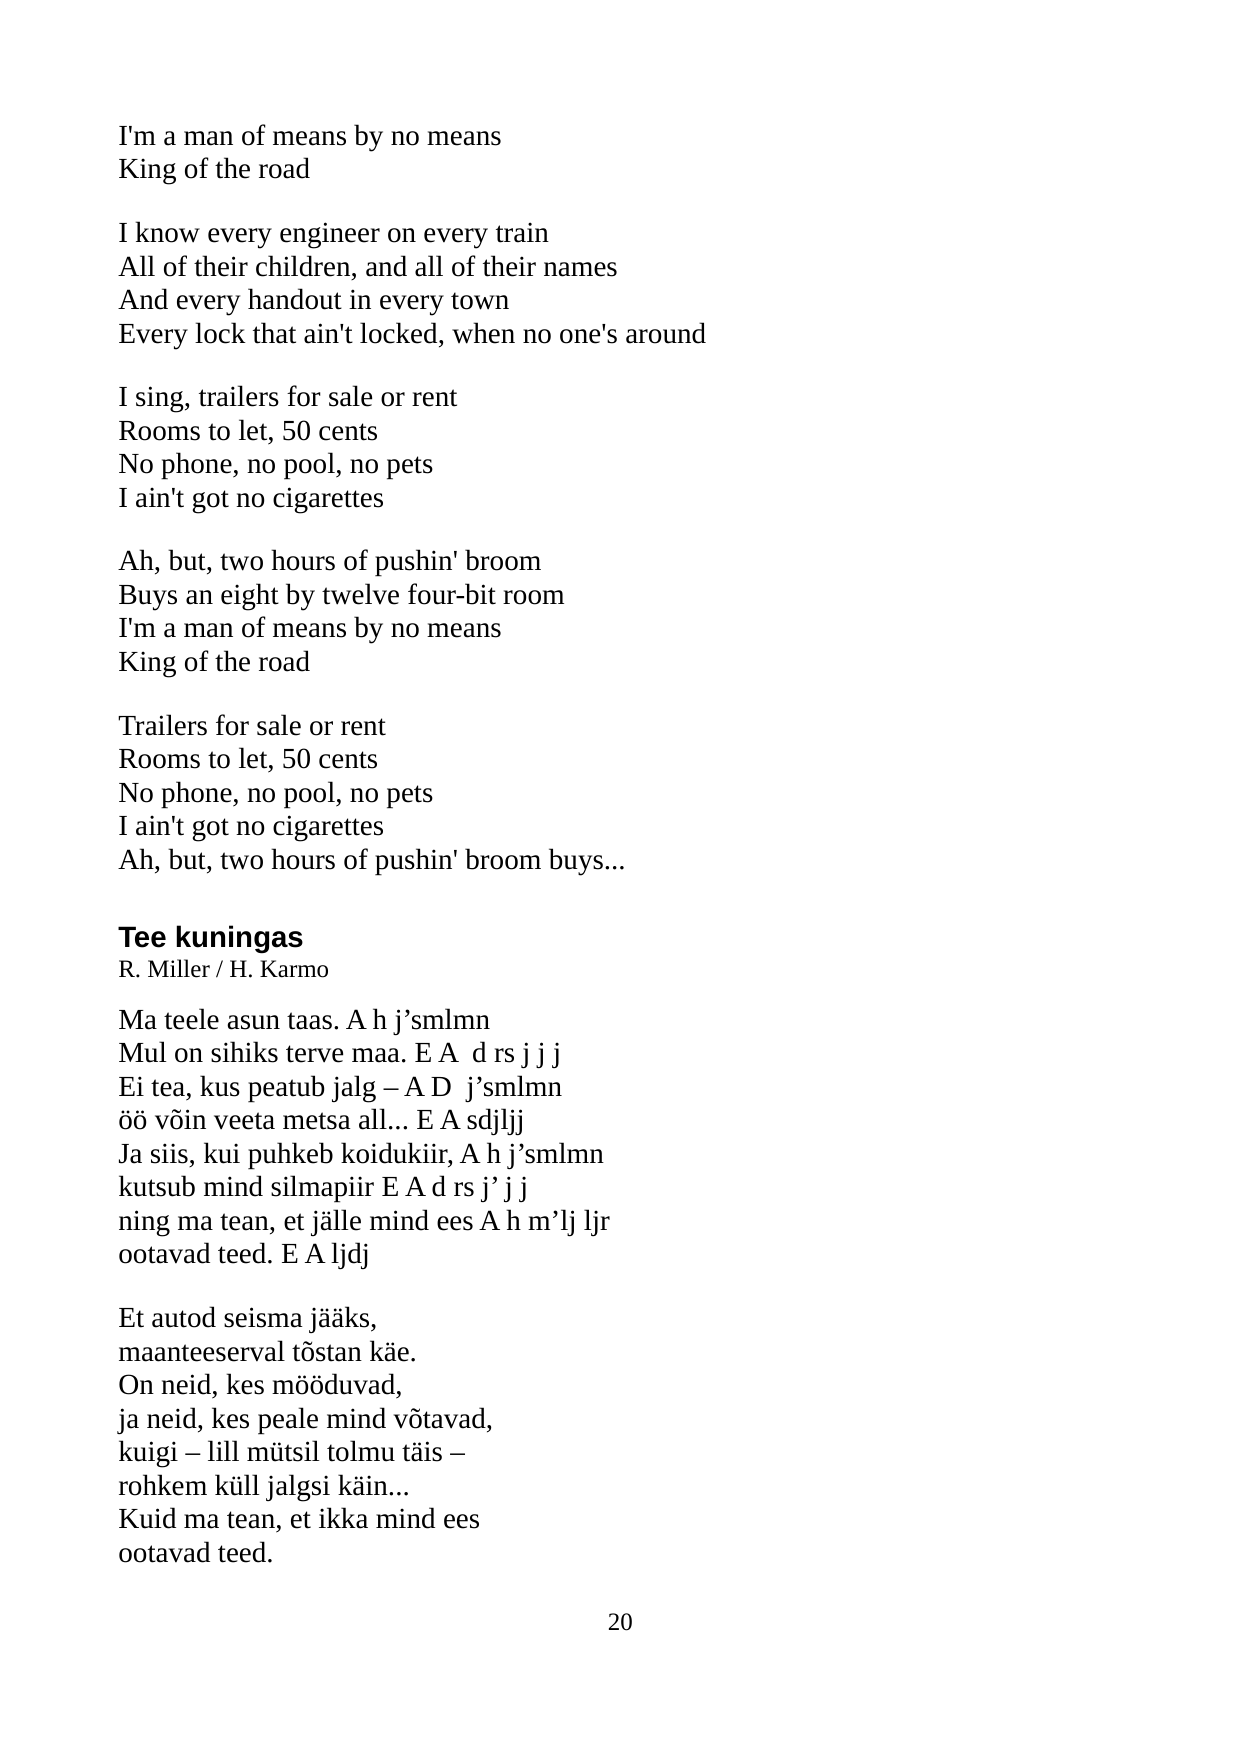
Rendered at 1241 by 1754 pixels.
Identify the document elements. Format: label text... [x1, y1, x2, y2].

text Ma teele asun taas. A h j’smlmn Mul on sihiks terve maa. E A d rs j j j Ei tea, kus peatub jalg – A D j’smlmn öö võin veeta metsa all... E A sdjljj Ja siis, kui puhkeb koidukiir, A h j’smlmn kutsub mind silmapiir E A d rs j’ j j ning ma tean, et jälle mind ees A h m’lj ljr ootavad teed. E A ljdj [118, 1002, 1122, 1270]
text I'm a man of means by no means King of the road [118, 118, 1122, 185]
text I know every engineer on every train All of their children, and all of their names And every handout in every town Every lock that ain't locked, when no one's around [118, 215, 1122, 349]
subtitle Tee kuningas [118, 920, 1122, 954]
text Trailers for sale or rent Rooms to let, 50 cents No phone, no pool, no pets I ain't got no cigarettes Ah, but, two hours of pushin' broom buys... [118, 708, 1122, 875]
text R. Miller / H. Karmo [118, 954, 1122, 983]
text Et autod seisma jääks, maanteeserval tõstan käe. On neid, kes mööduvad, ja neid, kes peale mind võtavad, kuigi – lill mütsil tolmu täis – rohkem küll jalgsi käin... Kuid ma tean, et ikka mind ees ootavad teed. [118, 1300, 1122, 1568]
text Ah, but, two hours of pushin' broom Buys an eight by twelve four-bit room I'm a man of means by no means King of the road [118, 543, 1122, 678]
text I sing, trailers for sale or rent Rooms to let, 50 cents No phone, no pool, no pets I ain't got no cigarettes [118, 379, 1122, 513]
